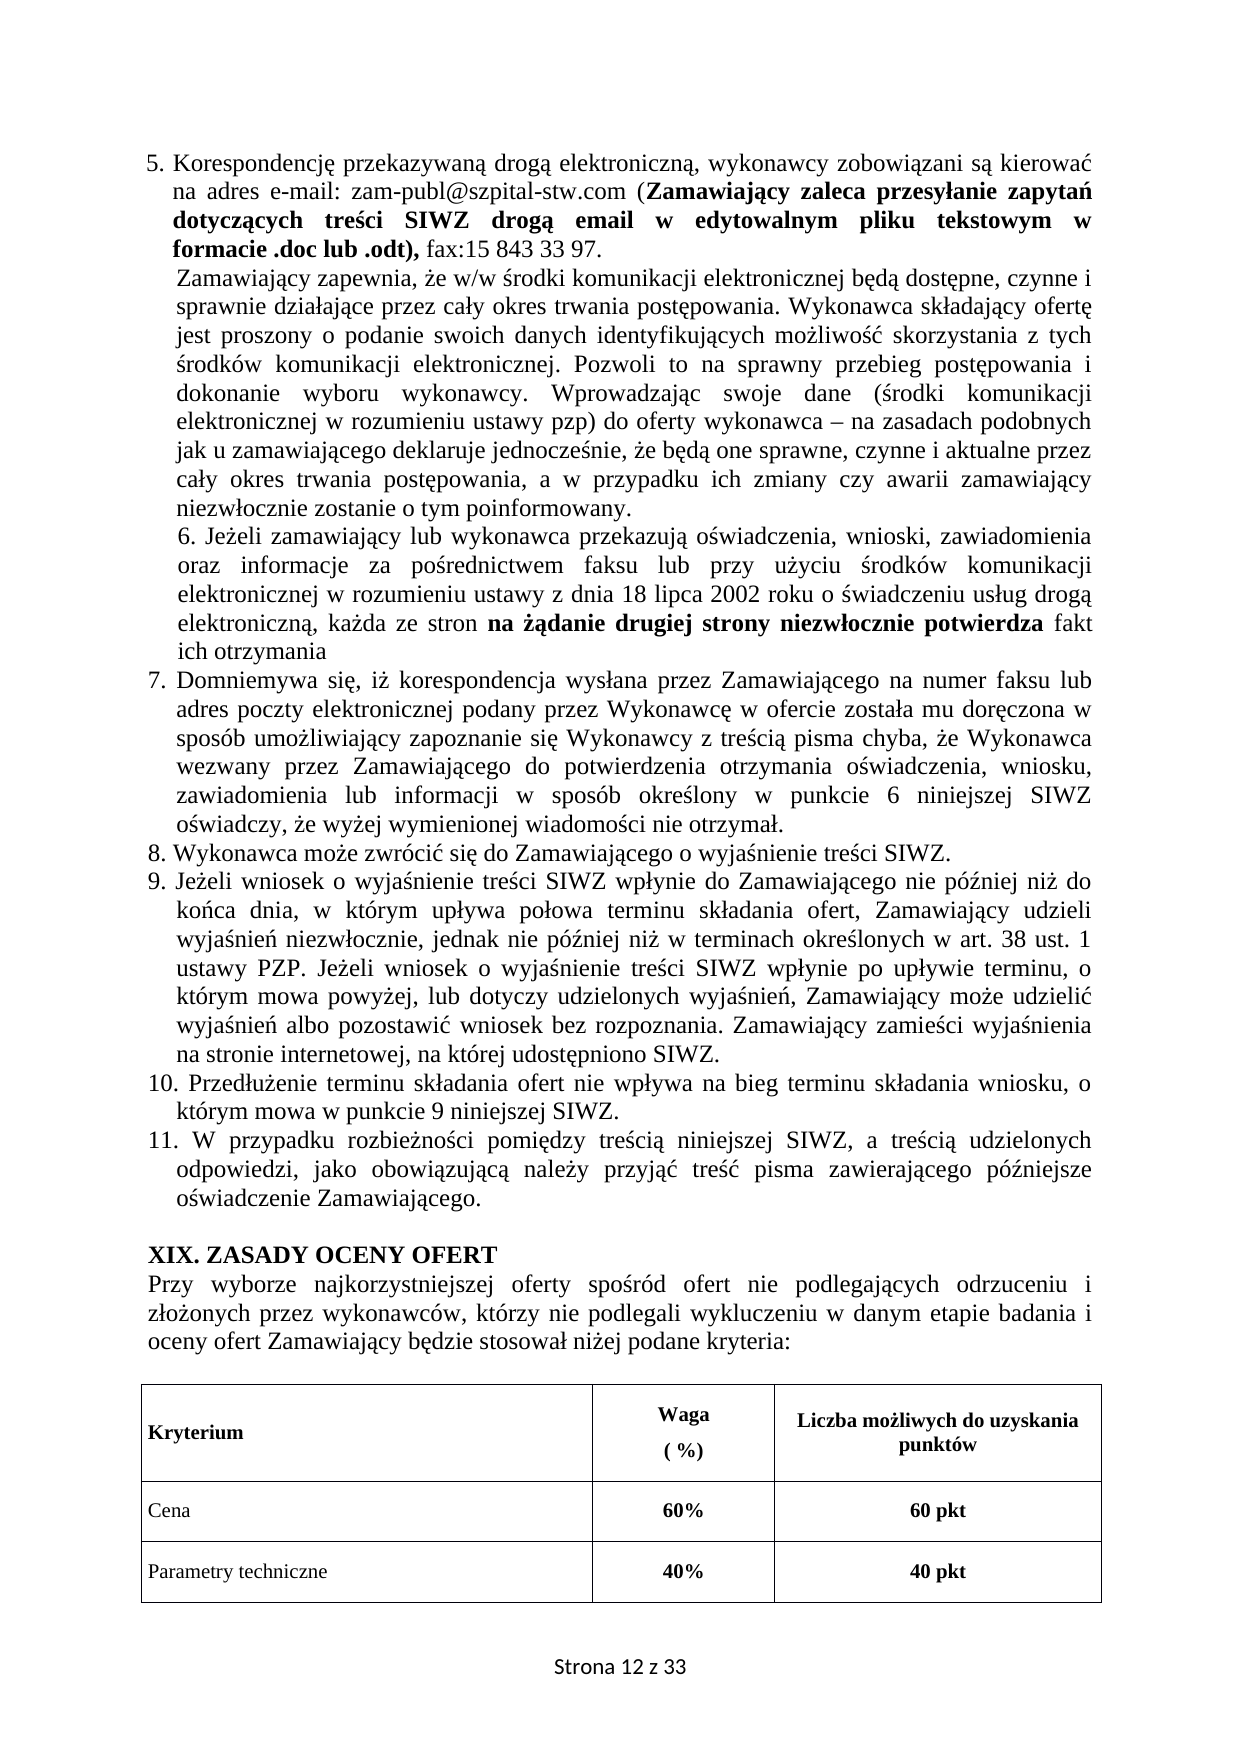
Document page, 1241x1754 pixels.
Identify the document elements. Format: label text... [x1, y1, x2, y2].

text 5. Korespondencję przekazywaną drogą elektroniczną, wykonawcy zobowiązani są kierować na adres e-mail: zam-publ@szpital-stw.com (Zamawiający zaleca przesyłanie zapytań dotyczących treści SIWZ drogą email w edytowalnym pliku tekstowym w formacie .doc lub .odt), fax:15 843 33 97. [146, 148, 1093, 263]
text 10. Przedłużenie terminu składania ofert nie wpływa na bieg terminu składania wniosku, o którym mowa w punkcie 9 niniejszej SIWZ. [148, 1068, 1093, 1125]
table_header Kryterium [142, 1385, 592, 1481]
table_cell 40 pkt [775, 1542, 1101, 1602]
table_cell Parametry techniczne [142, 1542, 592, 1602]
text Przy wyborze najkorzystniejszej oferty spośród ofert nie podlegających odrzuceniu i złożonych przez wykonawców, którzy nie podlegali wykluczeniu w danym etapie badania i oceny ofert Zamawiający będzie stosował niżej podane kryteria: [148, 1269, 1093, 1355]
text 8. Wykonawca może zwrócić się do Zamawiającego o wyjaśnienie treści SIWZ. [148, 838, 1093, 866]
text 9. Jeżeli wniosek o wyjaśnienie treści SIWZ wpłynie do Zamawiającego nie później niż do końca dnia, w którym upływa połowa terminu składania ofert, Zamawiający udzieli wyjaśnień niezwłocznie, jednak nie później niż w terminach określonych w art. 38 ust. 1 ustawy PZP. Jeżeli wniosek o wyjaśnienie treści SIWZ wpłynie po upływie terminu, o którym mowa powyżej, lub dotyczy udzielonych wyjaśnień, Zamawiający może udzielić wyjaśnień albo pozostawić wniosek bez rozpoznania. Zamawiający zamieści wyjaśnienia na stronie internetowej, na której udostępniono SIWZ. [148, 866, 1093, 1068]
table_cell 60 pkt [775, 1482, 1101, 1541]
table_cell 60% [593, 1482, 774, 1541]
text 11. W przypadku rozbieżności pomiędzy treścią niniejszej SIWZ, a treścią udzielonych odpowiedzi, jako obowiązującą należy przyjąć treść pisma zawierającego późniejsze oświadczenie Zamawiającego. [148, 1125, 1093, 1211]
table_header Waga ( %) [593, 1385, 774, 1481]
table_header Liczba możliwych do uzyskania punktów [775, 1385, 1101, 1481]
text Zamawiający zapewnia, że w/w środki komunikacji elektronicznej będą dostępne, czynne i sprawnie działające przez cały okres trwania postępowania. Wykonawca składający ofertę jest proszony o podanie swoich danych identyfikujących możliwość skorzystania z tych środków komunikacji elektronicznej. Pozwoli to na sprawny przebieg postępowania i dokonanie wyboru wykonawcy. Wprowadzając swoje dane (środki komunikacji elektronicznej w rozumieniu ustawy pzp) do oferty wykonawca – na zasadach podobnych jak u zamawiającego deklaruje jednocześnie, że będą one sprawne, czynne i aktualne przez cały okres trwania postępowania, a w przypadku ich zmiany czy awarii zamawiający niezwłocznie zostanie o tym poinformowany. [176, 263, 1093, 521]
table_cell Cena [142, 1482, 592, 1541]
table_cell 40% [593, 1542, 774, 1602]
text XIX. ZASADY OCENY OFERT [148, 1240, 1093, 1269]
text 6. Jeżeli zamawiający lub wykonawca przekazują oświadczenia, wnioski, zawiadomienia oraz informacje za pośrednictwem faksu lub przy użyciu środków komunikacji elektronicznej w rozumieniu ustawy z dnia 18 lipca 2002 roku o świadczeniu usług drogą elektroniczną, każda ze stron na żądanie drugiej strony niezwłocznie potwierdza fakt ich otrzymania [177, 521, 1093, 665]
text 7. Domniemywa się, iż korespondencja wysłana przez Zamawiającego na numer faksu lub adres poczty elektronicznej podany przez Wykonawcę w ofercie została mu doręczona w sposób umożliwiający zapoznanie się Wykonawcy z treścią pisma chyba, że Wykonawca wezwany przez Zamawiającego do potwierdzenia otrzymania oświadczenia, wniosku, zawiadomienia lub informacji w sposób określony w punkcie 6 niniejszej SIWZ oświadczy, że wyżej wymienionej wiadomości nie otrzymał. [148, 665, 1093, 838]
